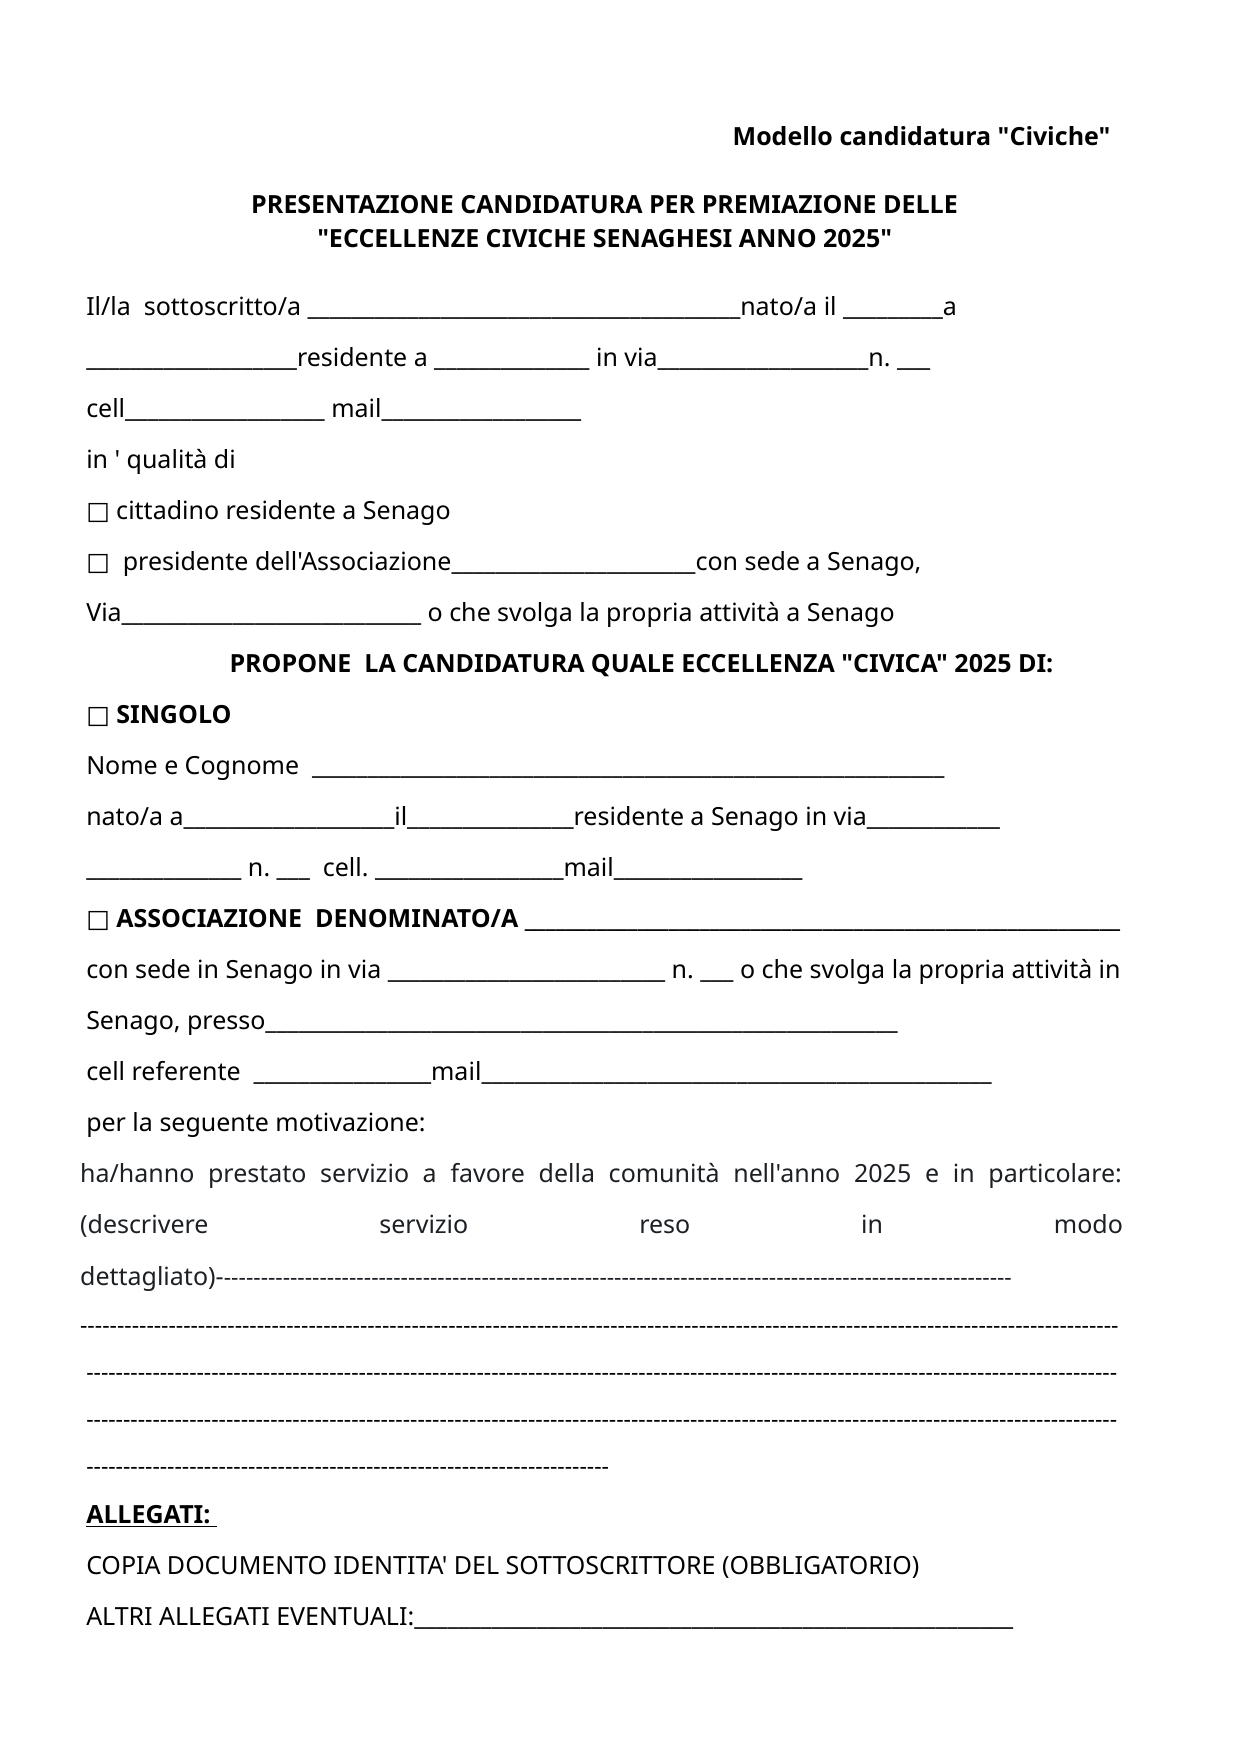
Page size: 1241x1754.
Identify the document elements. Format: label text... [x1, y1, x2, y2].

text ALLEGATI: [86, 1497, 1123, 1531]
text nato/a a___________________il_______________residente a Senago in via____________ ______________ n. ___ cell. _________________mail_________________ [86, 799, 1123, 884]
text □ presidente dell'Associazione______________________con sede a Senago, Via___________________________ o che svolga la propria attività a Senago [86, 544, 1123, 629]
text per la seguente motivazione: [86, 1105, 1123, 1139]
text □ cittadino residente a Senago [86, 493, 1123, 527]
text "ECCELLENZE CIVICHE SENAGHESI ANNO 2025" [86, 220, 1123, 254]
list ha/hanno prestato servizio a favore della comunità nell'anno 2025 e in particolare: (descrivere servizio reso in modo dettagliato)------------------------------------------------------------------------------------------------------------ [80, 1156, 1123, 1292]
text Il/la sottoscritto/a _______________________________________nato/a il _________a [86, 288, 1123, 322]
text ___________________residente a ______________ in via___________________n. ___ cell__________________ mail__________________ [86, 339, 1123, 424]
text Modello candidatura "Civiche" [86, 118, 1123, 152]
text in ' qualità di [86, 442, 1123, 476]
text PRESENTAZIONE CANDIDATURA PER PREMIAZIONE DELLE [86, 186, 1123, 220]
text ALTRI ALLEGATI EVENTUALI:______________________________________________________ [86, 1599, 1123, 1633]
text ------------------------------------------------------------------------------------------------------------------------------------------------------------------------------------------------------------------------------------------------------------------------------------------------------------------------------------------------------------------------------------------------------------------------------------------------------------------------------------------------------------ [80, 1309, 1123, 1481]
text Nome e Cognome _________________________________________________________ [86, 748, 1123, 782]
text cell referente ________________mail______________________________________________ [86, 1054, 1123, 1088]
text □ SINGOLO [86, 697, 1123, 731]
text PROPONE LA CANDIDATURA QUALE ECCELLENZA "CIVICA" 2025 DI: [160, 646, 1123, 680]
text □ ASSOCIAZIONE DENOMINATO/A __________________________________________________________ [86, 901, 1123, 935]
text COPIA DOCUMENTO IDENTITA' DEL SOTTOSCRITTORE (OBBLIGATORIO) [86, 1548, 1123, 1582]
text con sede in Senago in via _________________________ n. ___ o che svolga la propria attività in Senago, presso_________________________________________________________ [86, 952, 1123, 1037]
